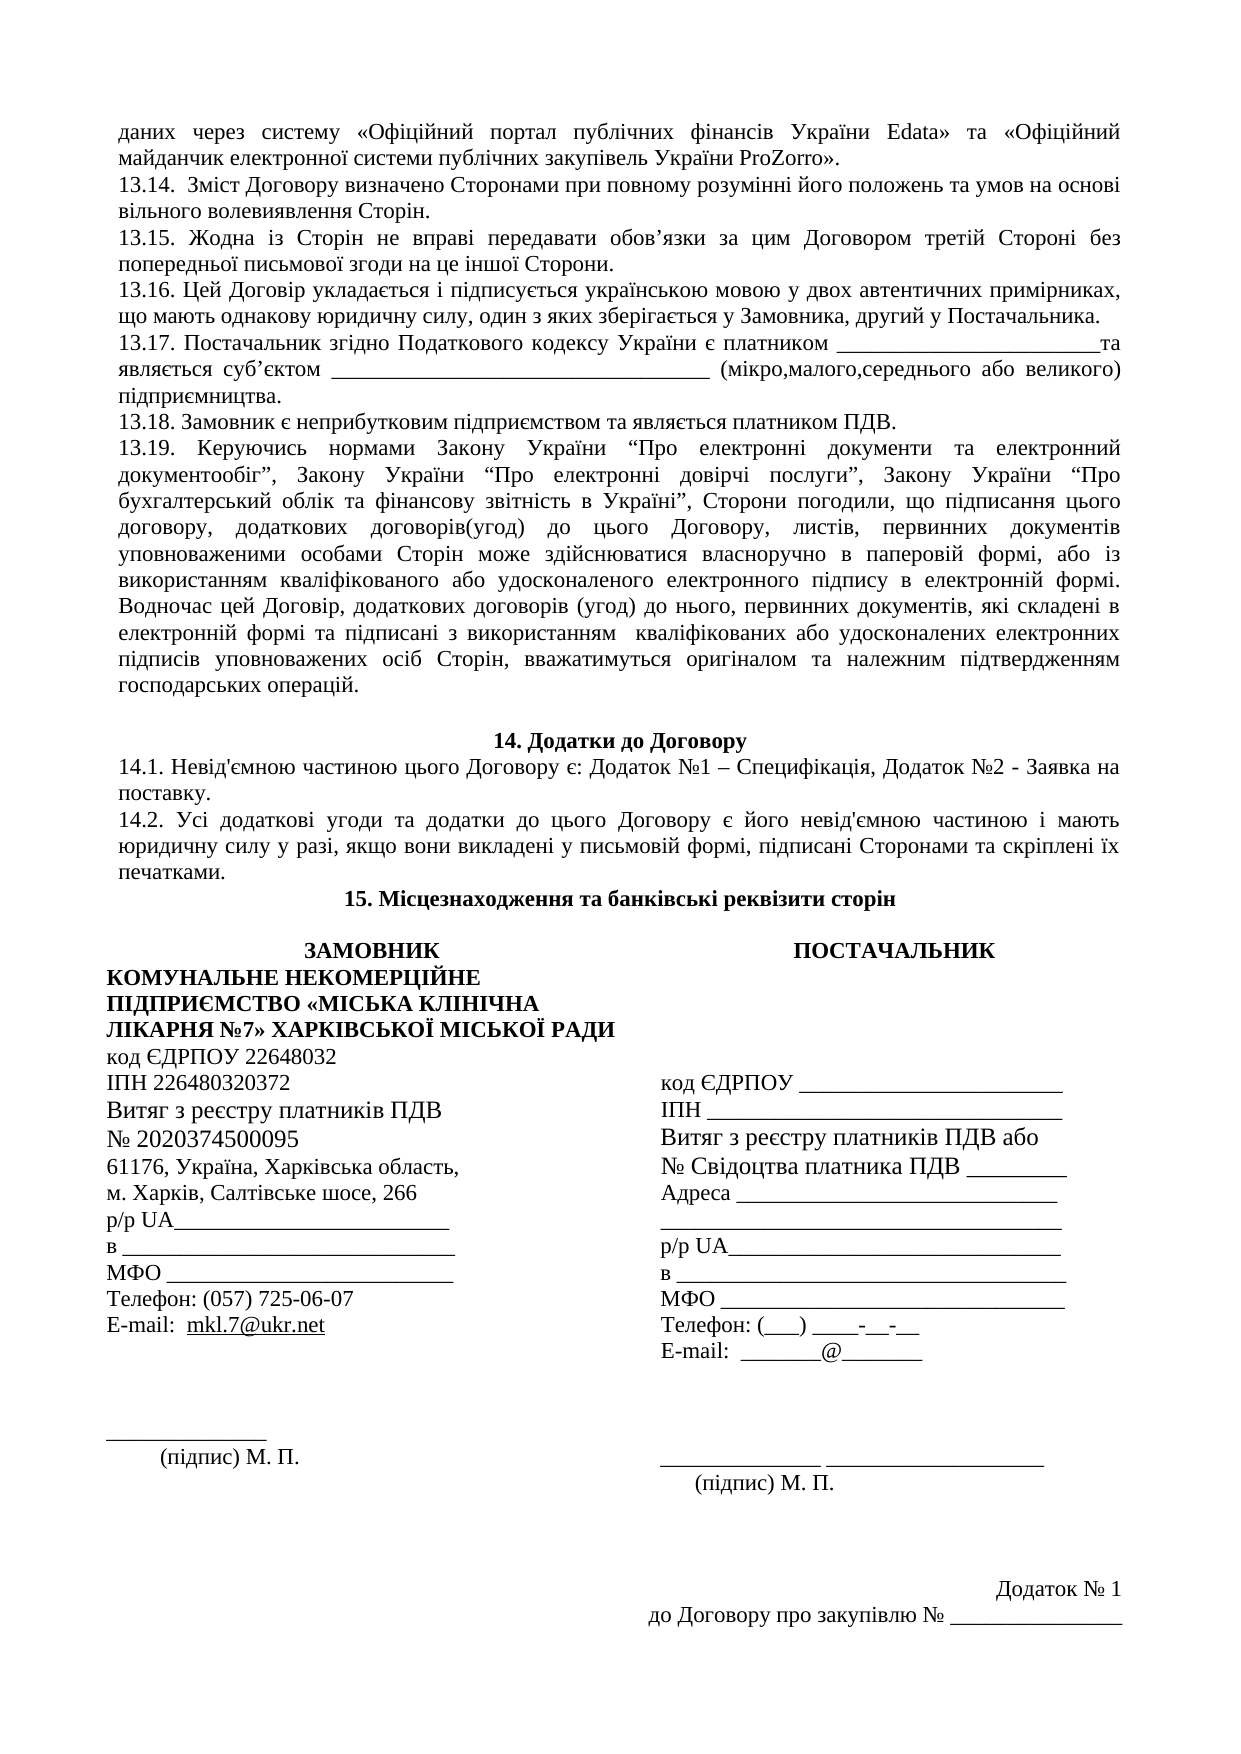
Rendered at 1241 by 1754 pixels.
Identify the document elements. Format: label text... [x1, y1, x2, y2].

text 14.2. Усі додаткові угоди та додатки до цього Договору є його невід'ємною частиною і мають юридичну силу у разі, якщо вони викладені у письмовій формі, підписані Сторонами та скріплені їх печатками. [118, 806, 1122, 885]
text 15. Місцезнаходження та банківські реквізити сторін [118, 885, 1122, 911]
text даних через систему «Офіційний портал публічних фінансів України Edata» та «Офіційний майданчик електронної системи публічних закупівель України ProZorro». [118, 118, 1122, 171]
text 13.16. Цей Договір укладається і підписується українською мовою у двох автентичних примірниках, що мають однакову юридичну силу, один з яких зберігається у Замовника, другий у Постачальника. [118, 276, 1122, 329]
table_cell КОМУНАЛЬНЕ НЕКОМЕРЦІЙНЕ ПІДПРИЄМСТВО «МІСЬКА КЛІНІЧНА ЛІКАРНЯ №7» ХАРКІВСЬКОЇ МІСЬКОЇ РАДИ код ЄДРПОУ 22648032 ІПН 226480320372 Витяг з реєстру платників ПДВ № 2020374500095 61176, Україна, Харківська область, м. Харків, Салтівське шосе, 266 р/р UA________________________ в _____________________________ МФО _________________________ Телефон: (057) 725-06-07 E-mail: mkl.7@ukr.net ______________ (підпис) М. П. [95, 964, 649, 1522]
table_header ЗАМОВНИК [95, 938, 649, 964]
text 13.15. Жодна із Сторін не вправі передавати обов’язки за цим Договором третій Стороні без попередньої письмової згоди на це іншої Сторони. [118, 223, 1122, 276]
text 13.18. Замовник є неприбутковим підприємством та являється платником ПДВ. [118, 408, 1122, 434]
text 13.19. Керуючись нормами Закону України “Про електронні документи та електронний документообіг”, Закону України “Про електронні довірчі послуги”, Закону України “Про бухгалтерський облік та фінансову звітність в Україні”, Сторони погодили, що підписання цього договору, додаткових договорів(угод) до цього Договору, листів, первинних документів уповноваженими особами Сторін може здійснюватися власноручно в паперовій формі, або із використанням кваліфікованого або удосконаленого електронного підпису в електронній формі. Водночас цей Договір, додаткових договорів (угод) до нього, первинних документів, які складені в електронній формі та підписані з використанням кваліфікованих або удосконалених електронних підписів уповноважених осіб Сторін, вважатимуться оригіналом та належним підтвердженням господарських операцій. [118, 434, 1122, 698]
text Додаток № 1 [118, 1575, 1122, 1601]
text 13.17. Постачальник згідно Податкового кодексу України є платником _______________________та являється суб’єктом _________________________________ (мікро,малого,середнього або великого) підприємництва. [118, 329, 1122, 408]
table_header ПОСТАЧАЛЬНИК [649, 938, 1140, 964]
table_cell код ЄДРПОУ _______________________ ІПН _______________________________ Витяг з реєстру платників ПДВ або № Свідоцтва платника ПДВ ________ Адреса ____________________________ ___________________________________ р/р UA_____________________________ в __________________________________ МФО ______________________________ Телефон: (___) ____-__-__ E-mail: _______@_______ ______________ ___________________ (підпис) М. П. [649, 964, 1140, 1522]
text 14.1. Невід'ємною частиною цього Договору є: Додаток №1 – Специфікація, Додаток №2 - Заявка на поставку. [118, 753, 1122, 806]
text до Договору про закупівлю № _______________ [118, 1601, 1122, 1627]
text 14. Додатки до Договору [118, 727, 1122, 753]
text 13.14. Зміст Договору визначено Сторонами при повному розумінні його положень та умов на основі вільного волевиявлення Сторін. [118, 171, 1122, 223]
